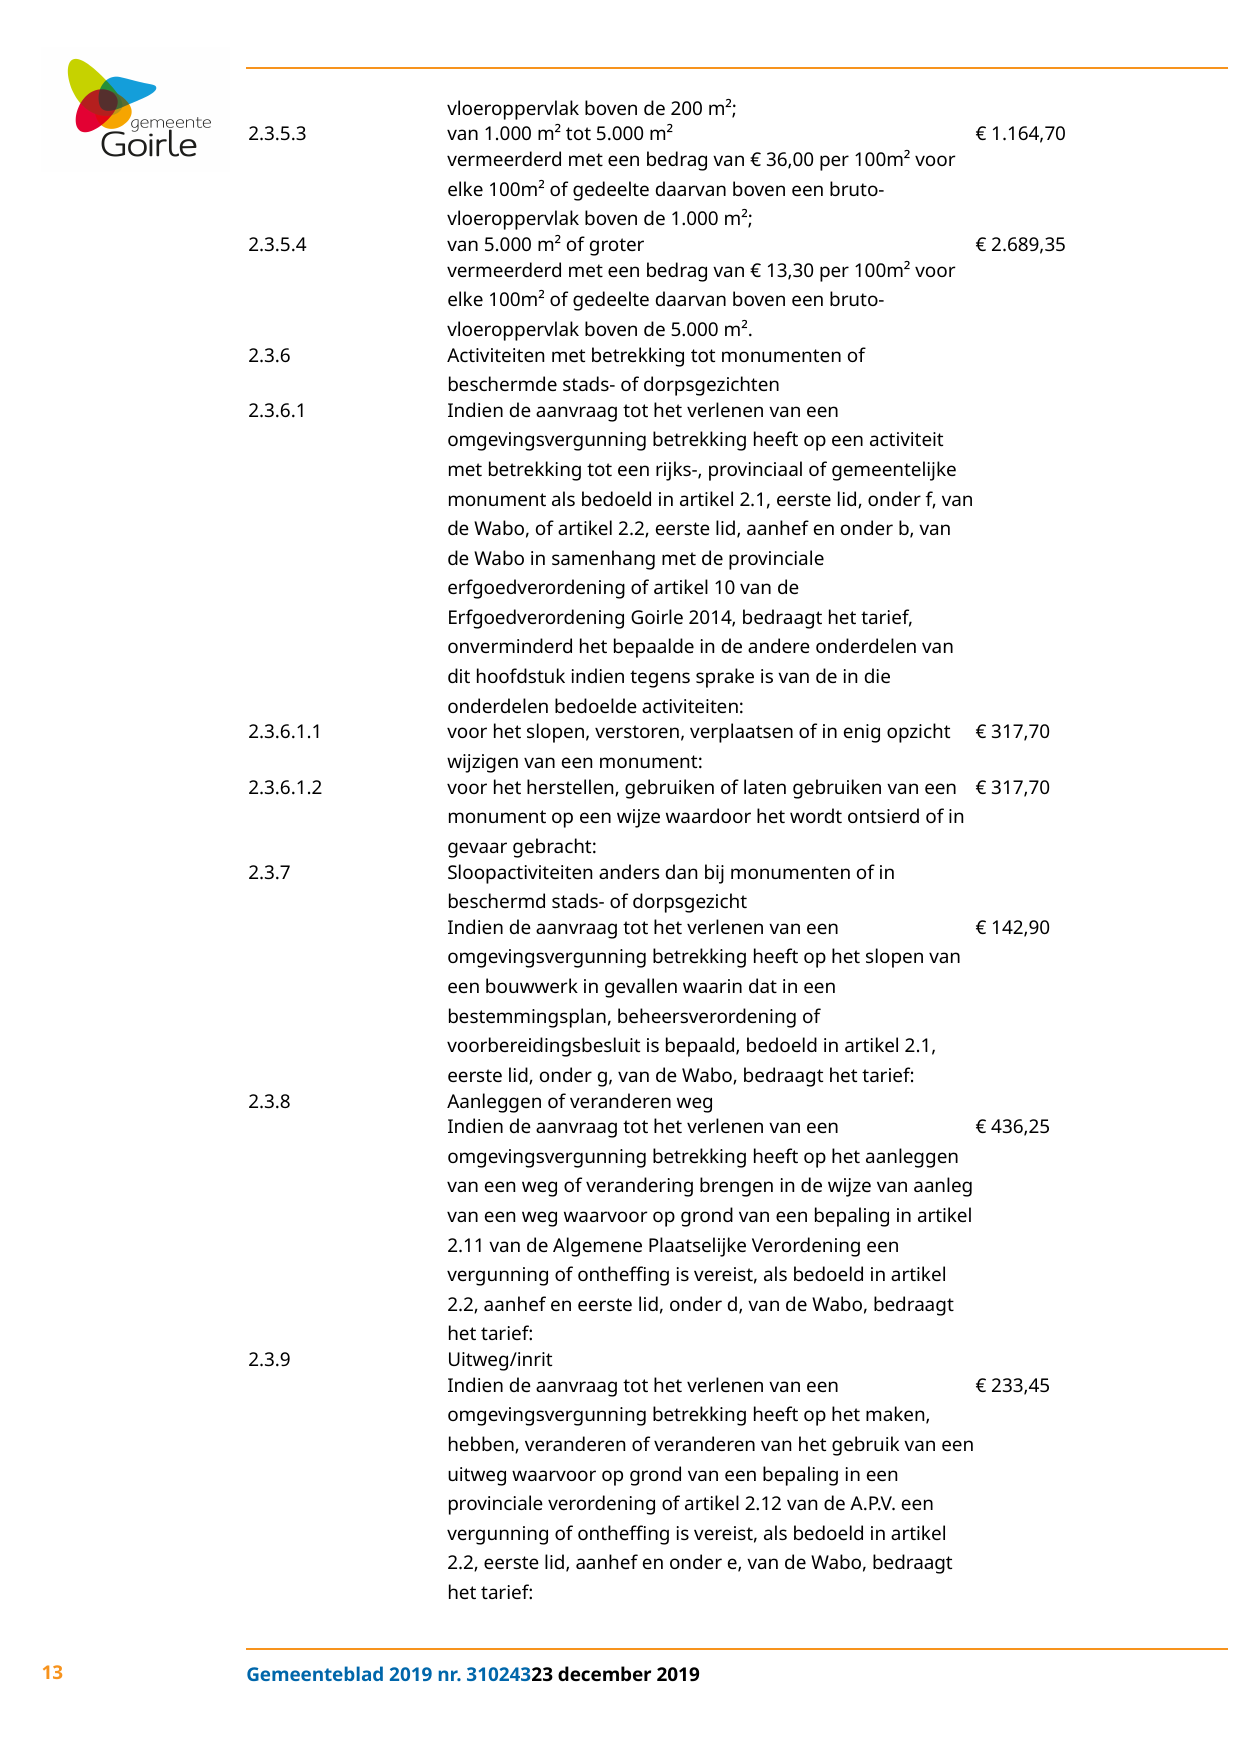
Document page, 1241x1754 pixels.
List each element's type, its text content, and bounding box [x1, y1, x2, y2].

table_cell [975, 397, 1152, 719]
table_cell 2.3.6 [248, 342, 447, 397]
table_cell [248, 1372, 447, 1605]
table_cell [248, 914, 447, 1088]
table_cell [975, 146, 1152, 231]
table_cell 2.3.7 [248, 859, 447, 914]
table_cell 2.3.8 [248, 1088, 447, 1113]
table_cell 2.3.5.3 [248, 121, 447, 146]
table_cell vloeroppervlak boven de 200 m²; [447, 95, 975, 121]
table_cell Indien de aanvraag tot het verlenen van een omgevingsvergunning betrekking heeft op het maken, hebben, veranderen of veranderen van het gebruik van een uitweg waarvoor op grond van een bepaling in een provinciale verordening of artikel 2.12 van de A.P.V. een vergunning of ontheffing is vereist, als bedoeld in artikel 2.2, eerste lid, aanhef en onder e, van de Wabo, bedraagt het tarief: [447, 1372, 975, 1605]
table_cell € 233,45 [975, 1372, 1152, 1605]
table_cell van 1.000 m² tot 5.000 m² [447, 121, 975, 146]
picture [41, 47, 231, 172]
table_cell voor het herstellen, gebruiken of laten gebruiken van een monument op een wijze waardoor het wordt ontsierd of in gevaar gebracht: [447, 774, 975, 859]
table_cell 2.3.9 [248, 1346, 447, 1372]
table_cell Sloopactiviteiten anders dan bij monumenten of in beschermd stads- of dorpsgezicht [447, 859, 975, 914]
table_cell Aanleggen of veranderen weg [447, 1088, 975, 1113]
table_cell € 317,70 [975, 774, 1152, 859]
table_cell voor het slopen, verstoren, verplaatsen of in enig opzicht wijzigen van een monument: [447, 719, 975, 774]
table_cell € 1.164,70 [975, 121, 1152, 146]
table_cell [975, 257, 1152, 342]
table_cell € 142,90 [975, 914, 1152, 1088]
table_cell 2.3.5.4 [248, 231, 447, 257]
table_cell vermeerderd met een bedrag van € 13,30 per 100m² voor elke 100m² of gedeelte daarvan boven een bruto-vloeroppervlak boven de 5.000 m². [447, 257, 975, 342]
table_cell € 436,25 [975, 1114, 1152, 1346]
table_cell [248, 257, 447, 342]
table_cell 2.3.6.1.1 [248, 719, 447, 774]
table_cell Indien de aanvraag tot het verlenen van een omgevingsvergunning betrekking heeft op een activiteit met betrekking tot een rijks-, provinciaal of gemeentelijke monument als bedoeld in artikel 2.1, eerste lid, onder f, van de Wabo, of artikel 2.2, eerste lid, aanhef en onder b, van de Wabo in samenhang met de provinciale erfgoedverordening of artikel 10 van de Erfgoedverordening Goirle 2014, bedraagt het tarief, onverminderd het bepaalde in de andere onderdelen van dit hoofdstuk indien tegens sprake is van de in die onderdelen bedoelde activiteiten: [447, 397, 975, 719]
table_cell € 317,70 [975, 719, 1152, 774]
table_cell [975, 1346, 1152, 1372]
table_cell vermeerderd met een bedrag van € 36,00 per 100m² voor elke 100m² of gedeelte daarvan boven een bruto-vloeroppervlak boven de 1.000 m²; [447, 146, 975, 231]
table_cell 2.3.6.1.2 [248, 774, 447, 859]
table_cell van 5.000 m² of groter [447, 231, 975, 257]
table_cell Uitweg/inrit [447, 1346, 975, 1372]
table_cell [248, 146, 447, 231]
table_cell Indien de aanvraag tot het verlenen van een omgevingsvergunning betrekking heeft op het slopen van een bouwwerk in gevallen waarin dat in een bestemmingsplan, beheersverordening of voorbereidingsbesluit is bepaald, bedoeld in artikel 2.1, eerste lid, onder g, van de Wabo, bedraagt het tarief: [447, 914, 975, 1088]
table_cell 2.3.6.1 [248, 397, 447, 719]
table_cell [975, 342, 1152, 397]
table_cell Indien de aanvraag tot het verlenen van een omgevingsvergunning betrekking heeft op het aanleggen van een weg of verandering brengen in de wijze van aanleg van een weg waarvoor op grond van een bepaling in artikel 2.11 van de Algemene Plaatselijke Verordening een vergunning of ontheffing is vereist, als bedoeld in artikel 2.2, aanhef en eerste lid, onder d, van de Wabo, bedraagt het tarief: [447, 1114, 975, 1346]
table_cell [975, 95, 1152, 121]
table_cell € 2.689,35 [975, 231, 1152, 257]
table_cell [248, 1114, 447, 1346]
table_cell [975, 859, 1152, 914]
table_cell Activiteiten met betrekking tot monumenten of beschermde stads- of dorpsgezichten [447, 342, 975, 397]
table_cell [248, 95, 447, 121]
table_cell [975, 1088, 1152, 1113]
